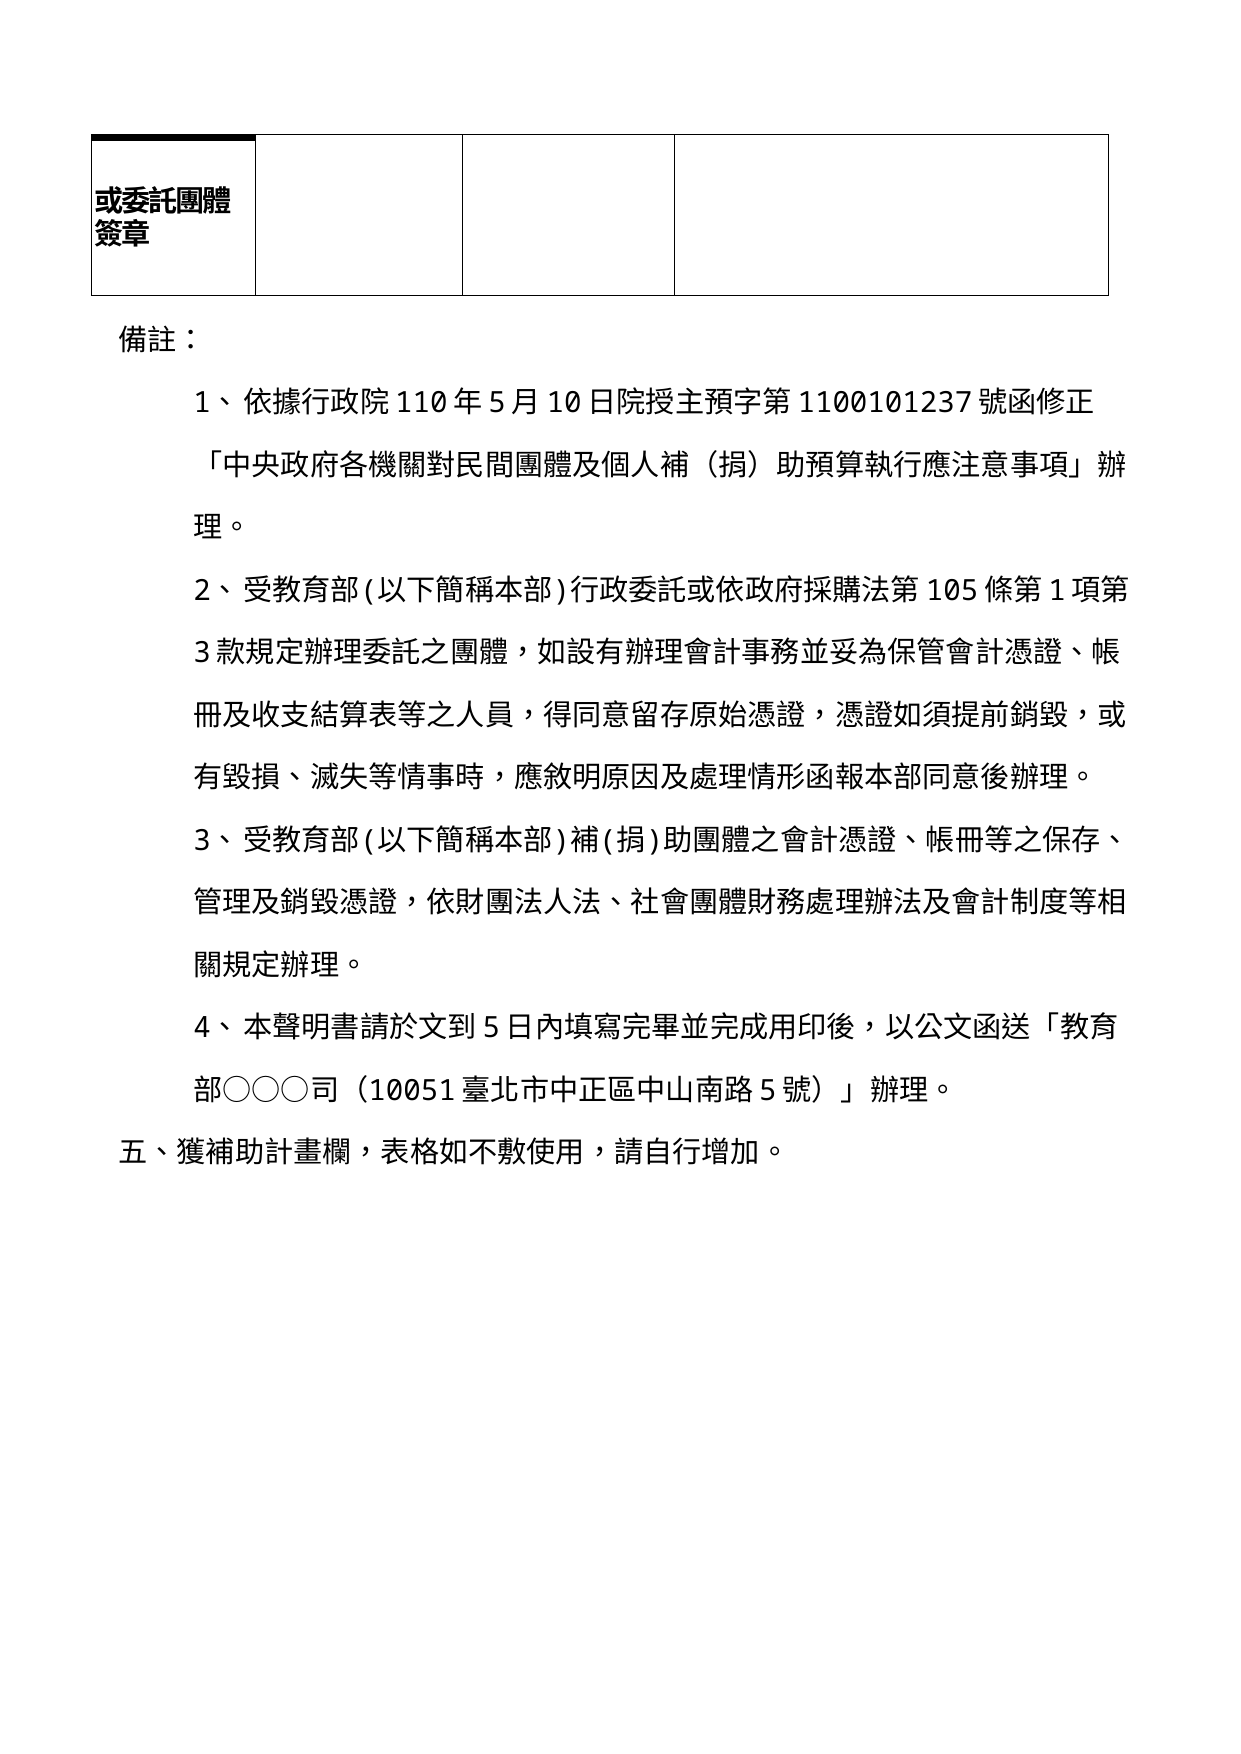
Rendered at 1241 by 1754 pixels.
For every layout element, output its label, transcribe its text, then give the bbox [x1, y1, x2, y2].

list 依據行政院110年5月10日院授主預字第1100101237號函修正「中央政府各機關對民間團體及個人補（捐）助預算執行應注意事項」辦理。 [193, 358, 1137, 546]
list 受教育部(以下簡稱本部)行政委託或依政府採購法第105條第1項第3款規定辦理委託之團體，如設有辦理會計事務並妥為保管會計憑證、帳冊及收支結算表等之人員，得同意留存原始憑證，憑證如須提前銷毀，或有毀損、滅失等情事時，應敘明原因及處理情形函報本部同意後辦理。 [193, 546, 1137, 796]
table_cell [256, 135, 462, 295]
table_cell [463, 135, 674, 295]
table_cell 或委託團體簽章 [92, 141, 255, 295]
text 備註： [118, 296, 1137, 358]
table_cell [675, 135, 1108, 295]
list 受教育部(以下簡稱本部)補(捐)助團體之會計憑證、帳冊等之保存、管理及銷毀憑證，依財團法人法、社會團體財務處理辦法及會計制度等相關規定辦理。 [193, 796, 1137, 983]
list 本聲明書請於文到5日內填寫完畢並完成用印後，以公文函送「教育部○○○司（10051臺北市中正區中山南路5號）」辦理。 [193, 983, 1137, 1108]
text 五、獲補助計畫欄，表格如不敷使用，請自行增加。 [118, 1108, 1137, 1171]
